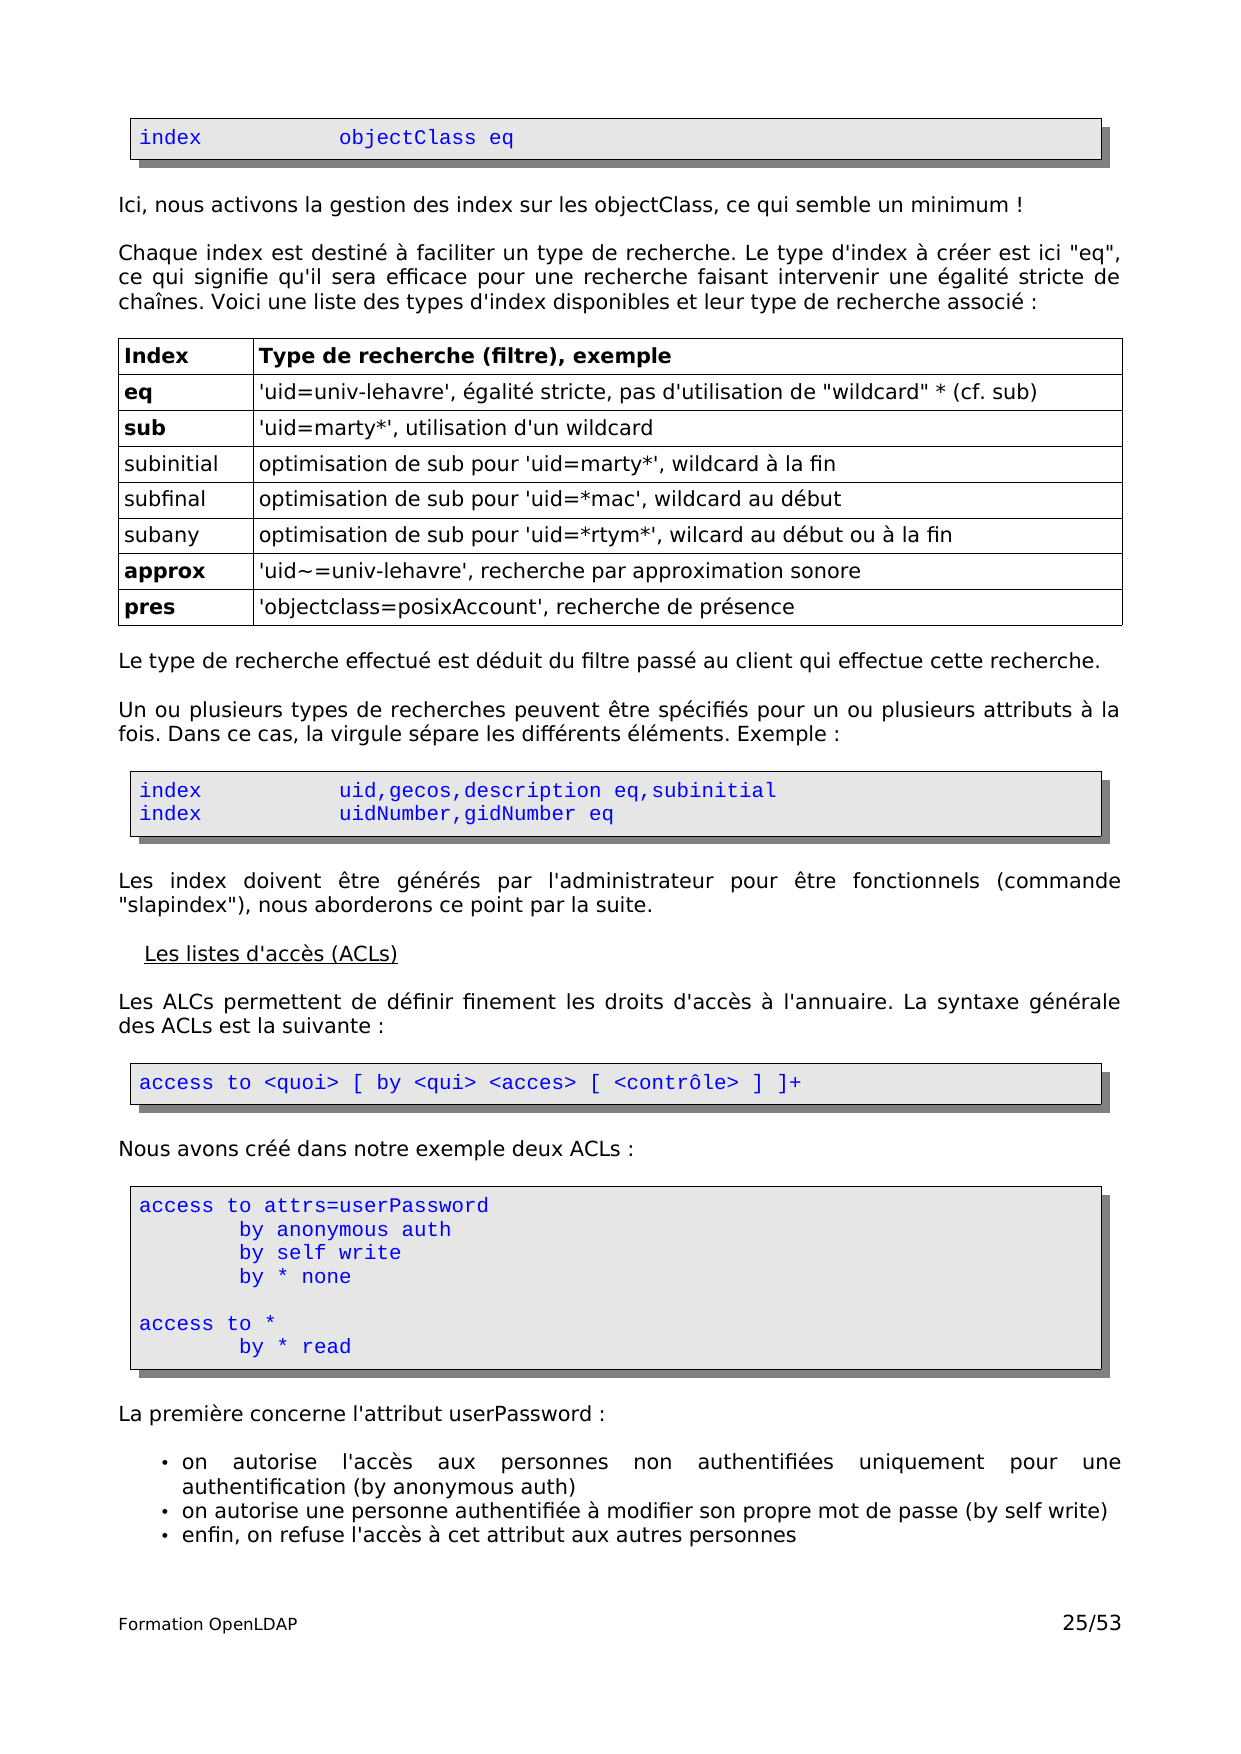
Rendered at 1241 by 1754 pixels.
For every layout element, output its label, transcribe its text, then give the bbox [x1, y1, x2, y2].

text Les ALCs permettent de définir finement les droits d'accès à l'annuaire. La syntaxe générale des ACLs est la suivante : [118, 990, 1122, 1039]
table_cell 'uid=univ-lehavre', égalité stricte, pas d'utilisation de "wildcard" * (cf. sub) [254, 375, 1122, 410]
text Le type de recherche effectué est déduit du filtre passé au client qui effectue cette recherche. [118, 649, 1122, 674]
table_cell pres [119, 590, 253, 625]
list enfin, on refuse l'accès à cet attribut aux autres personnes [162, 1523, 1122, 1548]
text index objectClass eq [131, 119, 1101, 159]
text Les listes d'accès (ACLs) [118, 942, 1122, 966]
text Nous avons créé dans notre exemple deux ACLs : [118, 1138, 1122, 1162]
text access to attrs=userPassword [131, 1187, 1101, 1210]
list on autorise une personne authentifiée à modifier son propre mot de passe (by self write) [162, 1499, 1122, 1523]
text access to <quoi> [ by <qui> <acces> [ <contrôle> ] ]+ [131, 1064, 1101, 1104]
text index uidNumber,gidNumber eq [131, 794, 1101, 836]
table_cell 'uid~=univ-lehavre', recherche par approximation sonore [254, 554, 1122, 589]
table_cell optimisation de sub pour 'uid=*mac', wildcard au début [254, 483, 1122, 518]
text by anonymous auth [131, 1210, 1101, 1233]
table_cell sub [119, 411, 253, 446]
list on autorise l'accès aux personnes non authentifiées uniquement pour une authentification (by anonymous auth) [162, 1451, 1122, 1499]
table_cell optimisation de sub pour 'uid=marty*', wildcard à la fin [254, 447, 1122, 482]
text access to * [131, 1304, 1101, 1327]
table_cell subany [119, 519, 253, 553]
text Les index doivent être générés par l'administrateur pour être fonctionnels (commande "slapindex"), nous aborderons ce point par la suite. [118, 869, 1122, 917]
table_cell 'objectclass=posixAccount', recherche de présence [254, 590, 1122, 625]
text by * none [131, 1257, 1101, 1280]
text by self write [131, 1233, 1101, 1257]
table_header Type de recherche (filtre), exemple [254, 339, 1122, 374]
table_cell 'uid=marty*', utilisation d'un wildcard [254, 411, 1122, 446]
text Un ou plusieurs types de recherches peuvent être spécifiés pour un ou plusieurs attributs à la fois. Dans ce cas, la virgule sépare les différents éléments. Exemple : [118, 698, 1122, 746]
table_cell eq [119, 375, 253, 410]
text La première concerne l'attribut userPassword : [118, 1402, 1122, 1426]
text Ici, nous activons la gestion des index sur les objectClass, ce qui semble un minimum ! [118, 193, 1122, 217]
text by * read [131, 1327, 1101, 1369]
table_cell subinitial [119, 447, 253, 482]
table_header Index [119, 339, 253, 374]
text index uid,gecos,description eq,subinitial [131, 772, 1101, 794]
text Chaque index est destiné à faciliter un type de recherche. Le type d'index à créer est ici "eq", ce qui signifie qu'il sera efficace pour une recherche faisant intervenir une égalité stricte de chaînes. Voici une liste des types d'index disponibles et leur type de recherche associé : [118, 241, 1122, 314]
table_cell approx [119, 554, 253, 589]
table_cell subfinal [119, 483, 253, 518]
table_cell optimisation de sub pour 'uid=*rtym*', wilcard au début ou à la fin [254, 519, 1122, 553]
